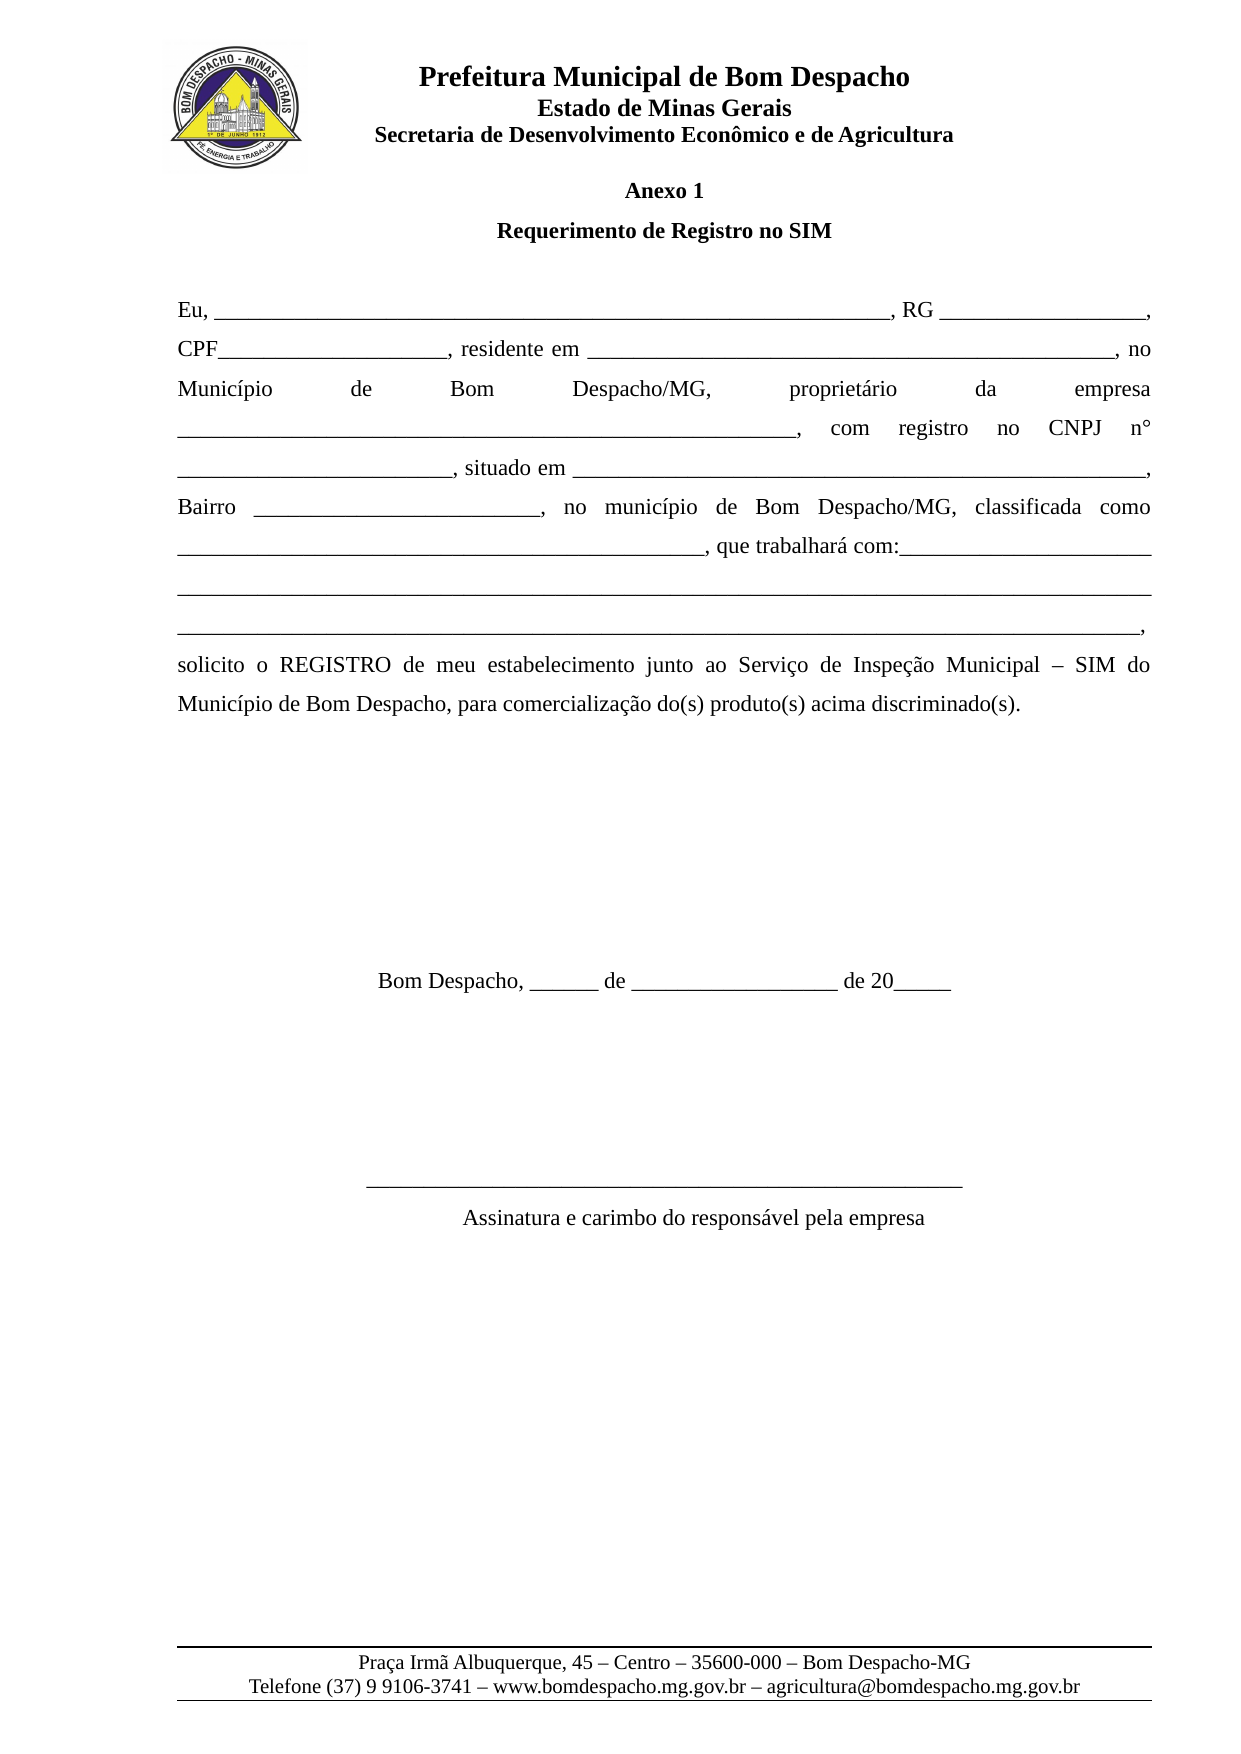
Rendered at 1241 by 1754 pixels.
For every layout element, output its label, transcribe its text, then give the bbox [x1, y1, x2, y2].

text Eu, ___________________________________________________________, RG __________________, CPF____________________, residente em ______________________________________________, no Município de Bom Despacho/MG, proprietário da empresa ______________________________________________________, com registro no CNPJ n° ________________________, situado em __________________________________________________, Bairro _________________________, no município de Bom Despacho/MG, classificada como ______________________________________________, que trabalhará com:______________________ _____________________________________________________________________________________ [177, 296, 1152, 595]
picture [162, 39, 308, 174]
text Bom Despacho, ______ de __________________ de 20_____ [177, 967, 1152, 993]
text Assinatura e carimbo do responsável pela empresa [177, 1204, 1152, 1230]
text ____________________________________________________________________________________, solicito o REGISTRO de meu estabelecimento junto ao Serviço de Inspeção Municipal – SIM do Município de Bom Despacho, para comercialização do(s) produto(s) acima discriminado(s). [177, 596, 1152, 717]
text Anexo 1 [177, 177, 1152, 203]
text ____________________________________________________ [177, 1164, 1152, 1191]
text Requerimento de Registro no SIM [177, 217, 1152, 243]
